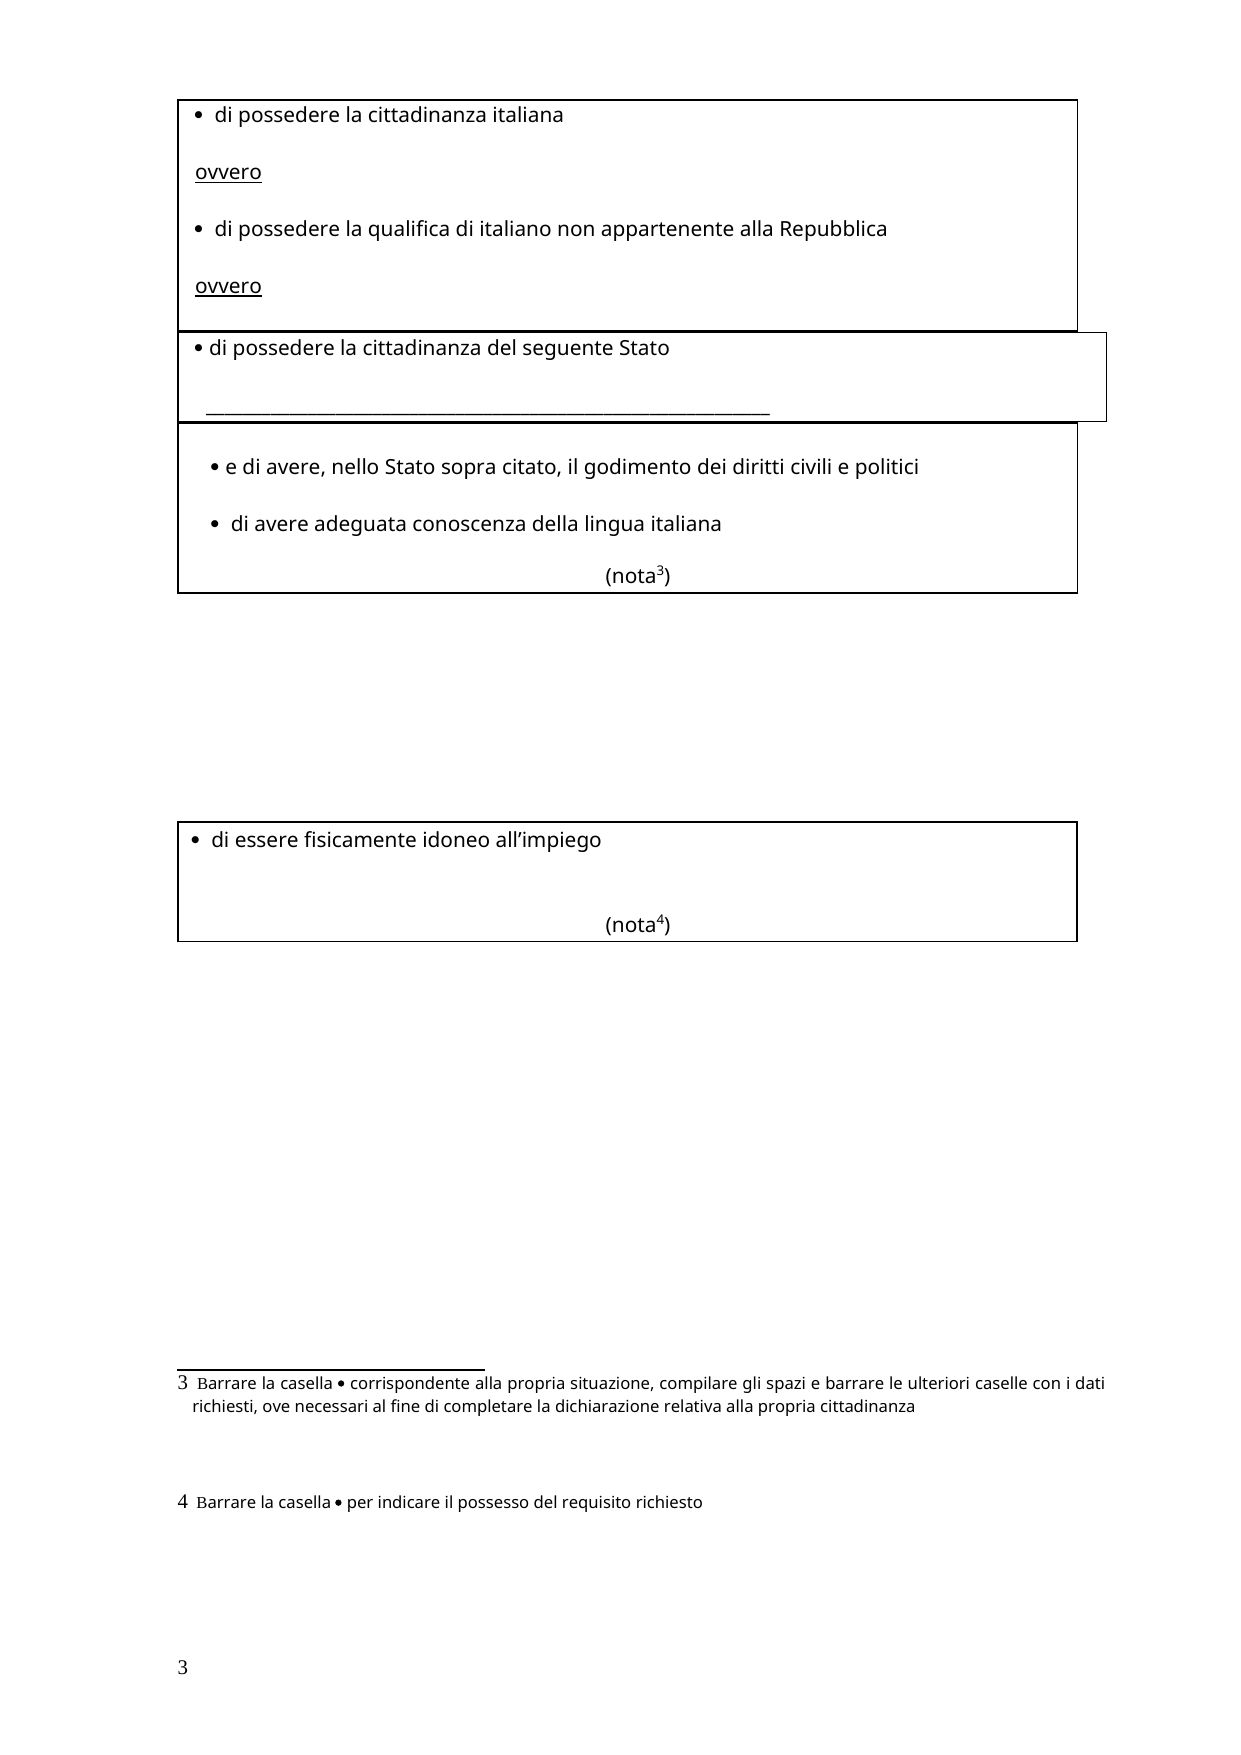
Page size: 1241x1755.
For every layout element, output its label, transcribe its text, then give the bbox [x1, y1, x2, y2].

text (nota) [179, 864, 1076, 941]
subtitle  di possedere la qualifica di italiano non appartenente alla Repubblica [179, 213, 1077, 243]
text  di essere fisicamente idoneo all’impiego [179, 823, 1076, 853]
subtitle _____________________________________________________________ [179, 389, 1106, 421]
subtitle  di avere adeguata conoscenza della lingua italiana [179, 508, 1077, 536]
subtitle  di possedere la cittadinanza del seguente Stato [179, 333, 1106, 362]
subtitle ovvero [179, 270, 1077, 300]
subtitle ovvero [179, 156, 1077, 186]
text Barrare la casella  corrispondente alla propria situazione, compilare gli spazi e barrare le ulteriori caselle con i dati richiesti, ove necessari al fine di completare la dichiarazione relativa alla propria cittadinanza [177, 1370, 1107, 1417]
text Barrare la casella  per indicare il possesso del requisito richiesto [177, 1489, 1107, 1513]
subtitle (nota) [179, 536, 1077, 592]
subtitle  di possedere la cittadinanza italiana [179, 101, 1077, 129]
subtitle  e di avere, nello Stato sopra citato, il godimento dei diritti civili e politici [179, 451, 1077, 481]
